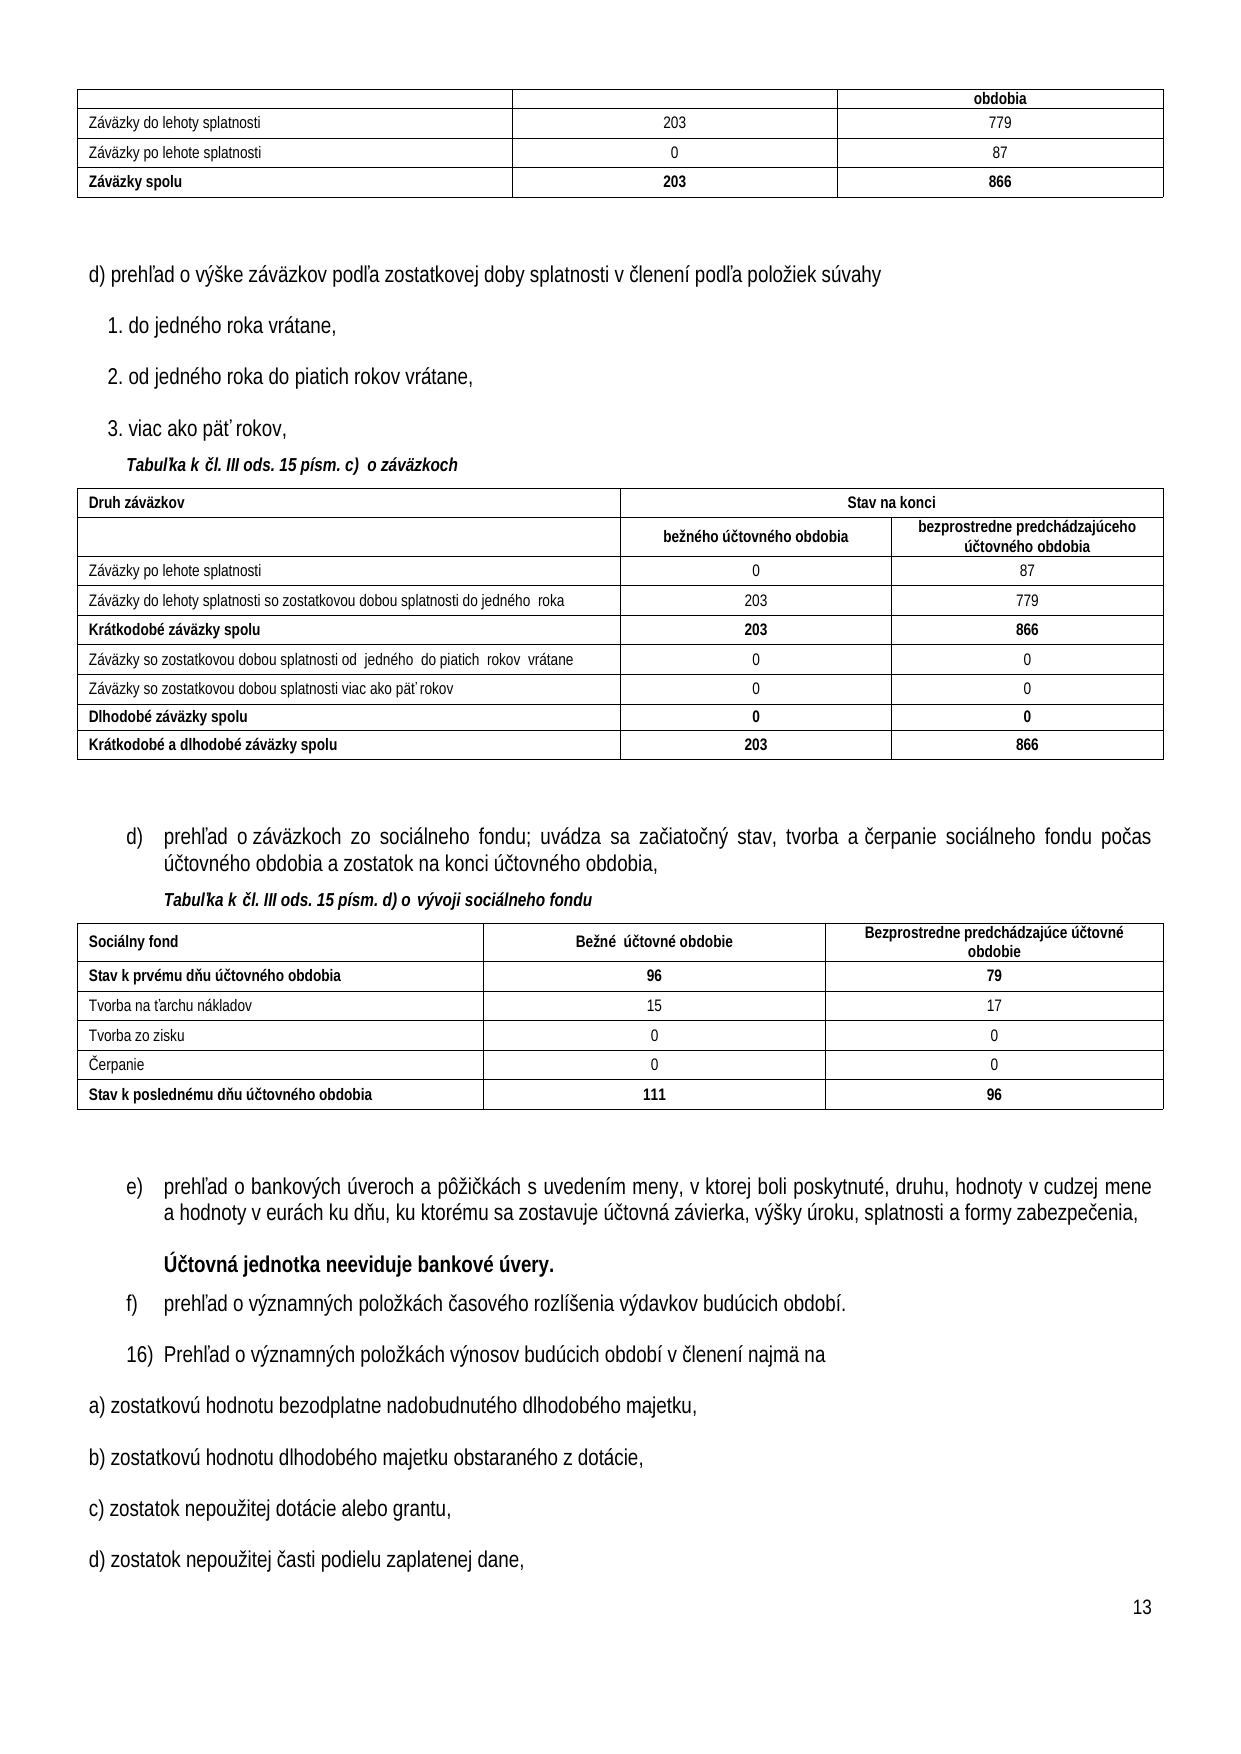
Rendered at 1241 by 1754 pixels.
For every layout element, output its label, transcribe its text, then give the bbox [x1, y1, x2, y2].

table_cell 15 [484, 992, 825, 1020]
list Prehľad o významných položkách výnosov budúcich období v členení najmä na [126, 1341, 1152, 1367]
table_cell 0 [484, 1051, 825, 1079]
table_cell 87 [892, 557, 1163, 585]
table_header Bezprostredne predchádzajúce účtovné obdobie [826, 924, 1163, 961]
table_cell 87 [838, 139, 1163, 167]
table_cell 203 [513, 109, 837, 137]
table_header Bežné účtovné obdobie [484, 924, 825, 961]
table_cell 203 [513, 168, 837, 197]
text b) zostatkovú hodnotu dlhodobého majetku obstaraného z dotácie, [89, 1443, 1152, 1470]
table_cell 866 [892, 616, 1163, 644]
table_cell 0 [892, 645, 1163, 674]
table_cell Záväzky po lehote splatnosti [78, 139, 512, 167]
text Tabuľka k čl. III ods. 15 písm. d) o vývoji sociálneho fondu [164, 888, 1152, 910]
text 1. do jedného roka vrátane, [89, 312, 1152, 338]
table_cell 203 [621, 731, 891, 759]
table_cell 0 [892, 675, 1163, 703]
table_cell [78, 518, 620, 556]
table_cell bezprostredne predchádzajúceho účtovného obdobia [892, 518, 1163, 556]
table_cell Záväzky so zostatkovou dobou splatnosti viac ako päť rokov [78, 675, 620, 703]
list prehľad o záväzkoch zo sociálneho fondu; uvádza sa začiatočný stav, tvorba a čerpanie sociálneho fondu počas účtovného obdobia a zostatok na konci účtovného obdobia, [126, 823, 1152, 876]
list prehľad o bankových úveroch a pôžičkách s uvedením meny, v ktorej boli poskytnuté, druhu, hodnoty v cudzej mene a hodnoty v eurách ku dňu, ku ktorému sa zostavuje účtovná závierka, výšky úroku, splatnosti a formy zabezpečenia, [126, 1173, 1152, 1226]
table_cell Záväzky do lehoty splatnosti [78, 109, 512, 137]
text a) zostatkovú hodnotu bezodplatne nadobudnutého dlhodobého majetku, [89, 1392, 1152, 1418]
table_cell 0 [484, 1021, 825, 1050]
table_cell 0 [826, 1051, 1163, 1079]
table_cell Stav k poslednému dňu účtovného obdobia [78, 1080, 483, 1109]
table_cell [513, 90, 837, 108]
table_cell 866 [892, 731, 1163, 759]
table_cell 0 [621, 705, 891, 730]
table_cell Stav k prvému dňu účtovného obdobia [78, 962, 483, 991]
text d) zostatok nepoužitej časti podielu zaplatenej dane, [89, 1546, 1152, 1573]
table_cell Dlhodobé záväzky spolu [78, 705, 620, 730]
table_cell 0 [513, 139, 837, 167]
table_header Sociálny fond [78, 924, 483, 961]
table_cell Záväzky spolu [78, 168, 512, 197]
text c) zostatok nepoužitej dotácie alebo grantu, [89, 1495, 1152, 1521]
table_cell 779 [892, 586, 1163, 615]
text d) prehľad o výške záväzkov podľa zostatkovej doby splatnosti v členení podľa položiek súvahy [89, 261, 1152, 287]
list prehľad o významných položkách časového rozlíšenia výdavkov budúcich období. [126, 1289, 1152, 1316]
table_cell Tvorba na ťarchu nákladov [78, 992, 483, 1020]
table_header Stav na konci [621, 489, 1163, 517]
table_cell 0 [621, 557, 891, 585]
table_cell 866 [838, 168, 1163, 197]
table_cell 203 [621, 586, 891, 615]
table_cell Tvorba zo zisku [78, 1021, 483, 1050]
table_cell bežného účtovného obdobia [621, 518, 891, 556]
text 3. viac ako päť rokov, [89, 415, 1152, 441]
text Tabuľka k čl. III ods. 15 písm. c) o záväzkoch [126, 453, 1152, 475]
table_cell Záväzky so zostatkovou dobou splatnosti od jedného do piatich rokov vrátane [78, 645, 620, 674]
table_cell 79 [826, 962, 1163, 991]
table_cell 111 [484, 1080, 825, 1109]
table_cell 17 [826, 992, 1163, 1020]
table_cell 779 [838, 109, 1163, 137]
table_cell [78, 90, 512, 108]
table_cell Záväzky po lehote splatnosti [78, 557, 620, 585]
table_header Druh záväzkov [78, 489, 620, 517]
table_cell obdobia [838, 90, 1163, 108]
table_cell 0 [892, 705, 1163, 730]
table_cell Krátkodobé a dlhodobé záväzky spolu [78, 731, 620, 759]
table_cell 203 [621, 616, 891, 644]
table_cell 96 [484, 962, 825, 991]
table_cell Čerpanie [78, 1051, 483, 1079]
table_cell Krátkodobé záväzky spolu [78, 616, 620, 644]
table_cell 0 [621, 675, 891, 703]
text Účtovná jednotka neeviduje bankové úvery. [164, 1251, 1152, 1277]
table_cell 0 [826, 1021, 1163, 1050]
text 2. od jedného roka do piatich rokov vrátane, [89, 363, 1152, 390]
table_cell Záväzky do lehoty splatnosti so zostatkovou dobou splatnosti do jedného roka [78, 586, 620, 615]
table_cell 96 [826, 1080, 1163, 1109]
table_cell 0 [621, 645, 891, 674]
